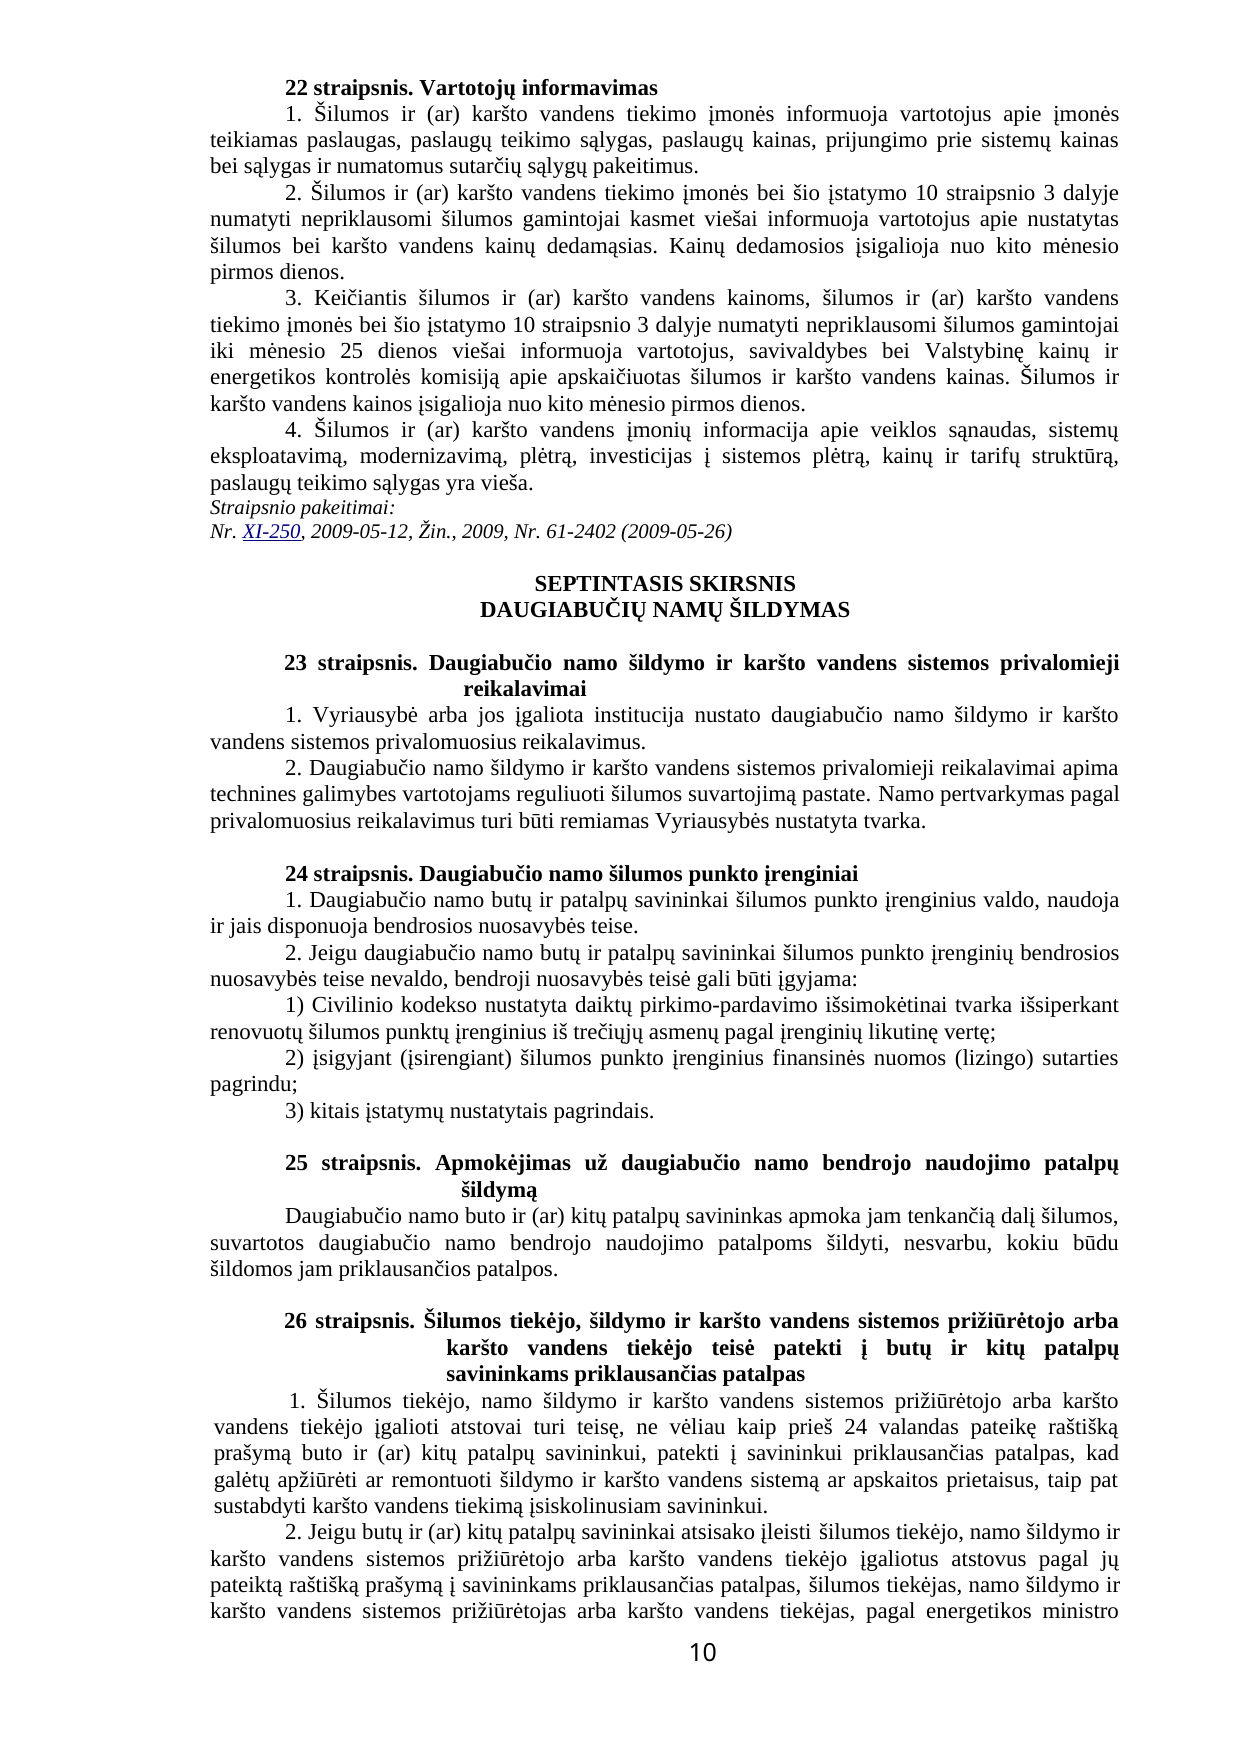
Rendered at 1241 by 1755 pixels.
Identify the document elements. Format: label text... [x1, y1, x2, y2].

text 2. Daugiabučio namo šildymo ir karšto vandens sistemos privalomieji reikalavimai apima technines galimybes vartotojams reguliuoti šilumos suvartojimą pastate. Namo pertvarkymas pagal privalomuosius reikalavimus turi būti remiamas Vyriausybės nustatyta tvarka. [210, 754, 1120, 833]
text 22 straipsnis. Vartotojų informavimas [210, 73, 1120, 100]
text Straipsnio pakeitimai: [210, 495, 1120, 519]
text 25 straipsnis. Apmokėjimas už daugiabučio namo bendrojo naudojimo patalpų šildymą [285, 1149, 1120, 1202]
text 3) kitais įstatymų nustatytais pagrindais. [210, 1097, 1120, 1123]
subtitle 26 straipsnis. Šilumos tiekėjo, šildymo ir karšto vandens sistemos prižiūrėtojo arba karšto vandens tiekėjo teisė patekti į butų ir kitų patalpų savininkams priklausančias patalpas [284, 1308, 1120, 1387]
text 4. Šilumos ir (ar) karšto vandens įmonių informacija apie veiklos sąnaudas, sistemų eksploatavimą, modernizavimą, plėtrą, investicijas į sistemos plėtrą, kainų ir tarifų struktūrą, paslaugų teikimo sąlygas yra vieša. [210, 416, 1120, 495]
text 2) įsigyjant (įsirengiant) šilumos punkto įrenginius finansinės nuomos (lizingo) sutarties pagrindu; [210, 1044, 1120, 1097]
text Nr. XI-250, 2009-05-12, Žin., 2009, Nr. 61-2402 (2009-05-26) [210, 519, 1120, 543]
text 24 straipsnis. Daugiabučio namo šilumos punkto įrenginiai [210, 859, 1120, 886]
text 3. Keičiantis šilumos ir (ar) karšto vandens kainoms, šilumos ir (ar) karšto vandens tiekimo įmonės bei šio įstatymo 10 straipsnio 3 dalyje numatyti nepriklausomi šilumos gamintojai iki mėnesio 25 dienos viešai informuoja vartotojus, savivaldybes bei Valstybinę kainų ir energetikos kontrolės komisiją apie apskaičiuotas šilumos ir karšto vandens kainas. Šilumos ir karšto vandens kainos įsigalioja nuo kito mėnesio pirmos dienos. [210, 284, 1120, 416]
text 2. Jeigu butų ir (ar) kitų patalpų savininkai atsisako įleisti šilumos tiekėjo, namo šildymo ir karšto vandens sistemos prižiūrėtojo arba karšto vandens tiekėjo įgaliotus atstovus pagal jų pateiktą raštišką prašymą į savininkams priklausančias patalpas, šilumos tiekėjas, namo šildymo ir karšto vandens sistemos prižiūrėtojas arba karšto vandens tiekėjas, pagal energetikos ministro [210, 1518, 1120, 1624]
text 1) Civilinio kodekso nustatyta daiktų pirkimo-pardavimo išsimokėtinai tvarka išsiperkant renovuotų šilumos punktų įrenginius iš trečiųjų asmenų pagal įrenginių likutinę vertę; [210, 991, 1120, 1044]
text 2. Jeigu daugiabučio namo butų ir patalpų savininkai šilumos punkto įrenginių bendrosios nuosavybės teise nevaldo, bendroji nuosavybės teisė gali būti įgyjama: [210, 939, 1120, 991]
text 1. Daugiabučio namo butų ir patalpų savininkai šilumos punkto įrenginius valdo, naudoja ir jais disponuoja bendrosios nuosavybės teise. [210, 886, 1120, 939]
text 2. Šilumos ir (ar) karšto vandens tiekimo įmonės bei šio įstatymo 10 straipsnio 3 dalyje numatyti nepriklausomi šilumos gamintojai kasmet viešai informuoja vartotojus apie nustatytas šilumos bei karšto vandens kainų dedamąsias. Kainų dedamosios įsigalioja nuo kito mėnesio pirmos dienos. [210, 179, 1120, 284]
text 1. Šilumos ir (ar) karšto vandens tiekimo įmonės informuoja vartotojus apie įmonės teikiamas paslaugas, paslaugų teikimo sąlygas, paslaugų kainas, prijungimo prie sistemų kainas bei sąlygas ir numatomus sutarčių sąlygų pakeitimus. [210, 100, 1120, 179]
text SEPTINTASIS SKIRSNIS [210, 570, 1120, 596]
text DAUGIABUČIŲ NAMŲ ŠILDYMAS [210, 596, 1120, 622]
text Daugiabučio namo buto ir (ar) kitų patalpų savininkas apmoka jam tenkančią dalį šilumos, suvartotos daugiabučio namo bendrojo naudojimo patalpoms šildyti, nesvarbu, kokiu būdu šildomos jam priklausančios patalpos. [210, 1202, 1120, 1281]
text 1. Vyriausybė arba jos įgaliota institucija nustato daugiabučio namo šildymo ir karšto vandens sistemos privalomuosius reikalavimus. [210, 701, 1120, 754]
text 1. Šilumos tiekėjo, namo šildymo ir karšto vandens sistemos prižiūrėtojo arba karšto vandens tiekėjo įgalioti atstovai turi teisę, ne vėliau kaip prieš 24 valandas pateikę raštišką prašymą buto ir (ar) kitų patalpų savininkui, patekti į savininkui priklausančias patalpas, kad galėtų apžiūrėti ar remontuoti šildymo ir karšto vandens sistemą ar apskaitos prietaisus, taip pat sustabdyti karšto vandens tiekimą įsiskolinusiam savininkui. [213, 1387, 1120, 1518]
text 23 straipsnis. Daugiabučio namo šildymo ir karšto vandens sistemos privalomieji reikalavimai [284, 649, 1120, 701]
